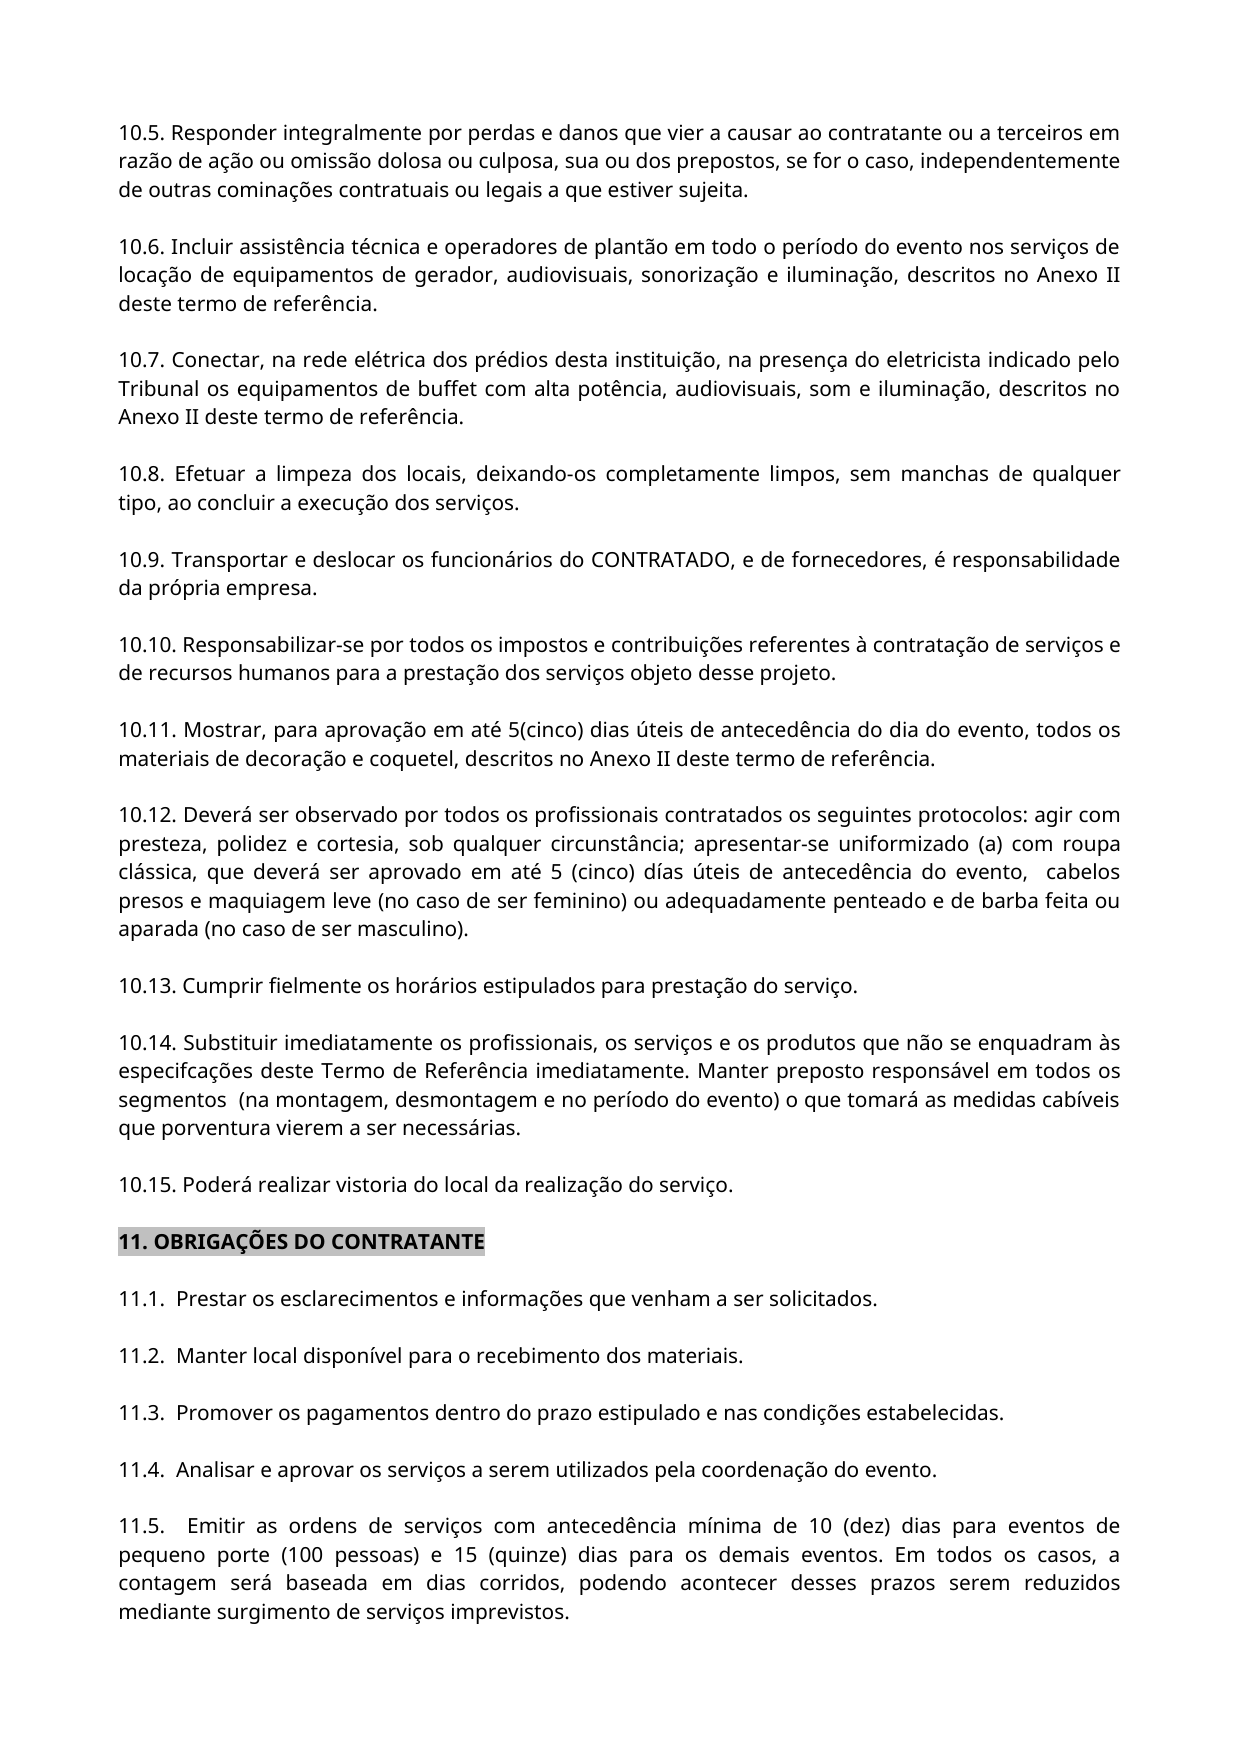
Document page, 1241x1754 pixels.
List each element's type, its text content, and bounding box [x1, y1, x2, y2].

text 11.5. Emitir as ordens de serviços com antecedência mínima de 10 (dez) dias para eventos de pequeno porte (100 pessoas) e 15 (quinze) dias para os demais eventos. Em todos os casos, a contagem será baseada em dias corridos, podendo acontecer desses prazos serem reduzidos mediante surgimento de serviços imprevistos. [118, 1512, 1122, 1625]
text 10.5. Responder integralmente por perdas e danos que vier a causar ao contratante ou a terceiros em razão de ação ou omissão dolosa ou culposa, sua ou dos prepostos, se for o caso, independentemente de outras cominações contratuais ou legais a que estiver sujeita. [118, 118, 1122, 203]
text 10.6. Incluir assistência técnica e operadores de plantão em todo o período do evento nos serviços de locação de equipamentos de gerador, audiovisuais, sonorização e iluminação, descritos no Anexo II deste termo de referência. [118, 232, 1122, 317]
text 10.14. Substituir imediatamente os profissionais, os serviços e os produtos que não se enquadram às especifcações deste Termo de Referência imediatamente. Manter preposto responsável em todos os segmentos (na montagem, desmontagem e no período do evento) o que tomará as medidas cabíveis que porventura vierem a ser necessárias. [118, 1028, 1122, 1142]
text 10.15. Poderá realizar vistoria do local da realização do serviço. [118, 1170, 1122, 1199]
text 11.2. Manter local disponível para o recebimento dos materiais. [118, 1341, 1122, 1369]
text 10.13. Cumprir fielmente os horários estipulados para prestação do serviço. [118, 971, 1122, 1000]
text 10.7. Conectar, na rede elétrica dos prédios desta instituição, na presença do eletricista indicado pelo Tribunal os equipamentos de buffet com alta potência, audiovisuais, som e iluminação, descritos no Anexo II deste termo de referência. [118, 346, 1122, 431]
text 10.11. Mostrar, para aprovação em até 5(cinco) dias úteis de antecedência do dia do evento, todos os materiais de decoração e coquetel, descritos no Anexo II deste termo de referência. [118, 715, 1122, 772]
text 10.12. Deverá ser observado por todos os profissionais contratados os seguintes protocolos: agir com presteza, polidez e cortesia, sob qualquer circunstância; apresentar-se uniformizado (a) com roupa clássica, que deverá ser aprovado em até 5 (cinco) días úteis de antecedência do evento, cabelos presos e maquiagem leve (no caso de ser feminino) ou adequadamente penteado e de barba feita ou aparada (no caso de ser masculino). [118, 801, 1122, 943]
text 10.8. Efetuar a limpeza dos locais, deixando-os completamente limpos, sem manchas de qualquer tipo, ao concluir a execução dos serviços. [118, 459, 1122, 516]
text 11.4. Analisar e aprovar os serviços a serem utilizados pela coordenação do evento. [118, 1455, 1122, 1483]
text 11. OBRIGAÇÕES DO CONTRATANTE [118, 1227, 1122, 1256]
text 10.10. Responsabilizar-se por todos os impostos e contribuições referentes à contratação de serviços e de recursos humanos para a prestação dos serviços objeto desse projeto. [118, 630, 1122, 687]
text 11.1. Prestar os esclarecimentos e informações que venham a ser solicitados. [118, 1284, 1122, 1312]
text 10.9. Transportar e deslocar os funcionários do CONTRATADO, e de fornecedores, é responsabilidade da própria empresa. [118, 545, 1122, 602]
text 11.3. Promover os pagamentos dentro do prazo estipulado e nas condições estabelecidas. [118, 1398, 1122, 1426]
